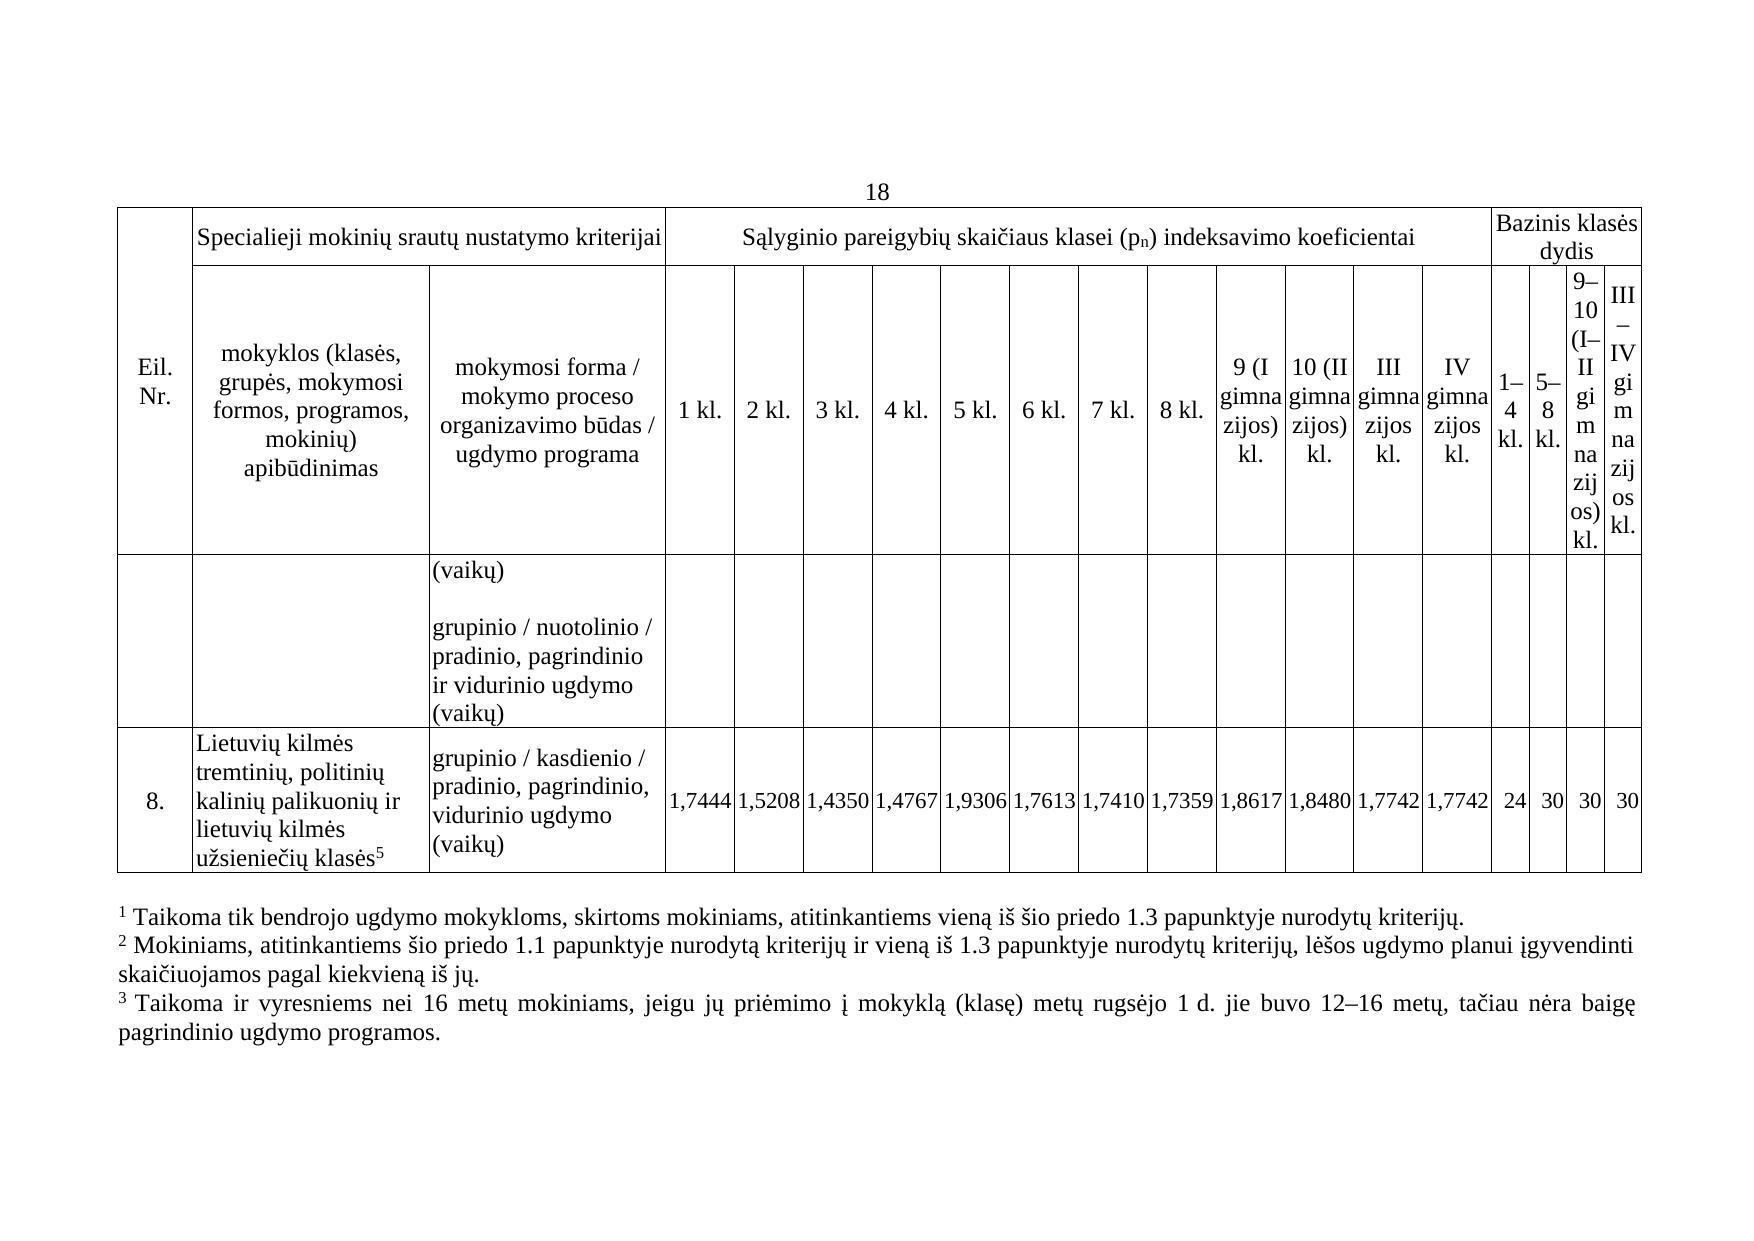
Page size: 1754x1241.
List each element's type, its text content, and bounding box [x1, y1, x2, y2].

table_cell [1492, 555, 1529, 727]
table_cell [1530, 555, 1566, 727]
table_cell [118, 555, 192, 727]
table_cell 5 kl. [941, 266, 1009, 554]
table_cell Lietuvių kilmės tremtinių, politinių kalinių palikuonių ir lietuvių kilmės užsieniečių klasės5 [193, 728, 429, 872]
table_cell [804, 555, 872, 727]
table_cell (vaikų) grupinio / nuotolinio / pradinio, pagrindinio ir vidurinio ugdymo (vaikų) [430, 555, 665, 727]
table_cell 1,7359 [1148, 728, 1216, 872]
table_cell 5–8 kl. [1530, 266, 1566, 554]
table_cell 30 [1605, 728, 1641, 872]
table_cell [873, 555, 940, 727]
table_cell 24 [1492, 728, 1529, 872]
table_cell III gimnazijos kl. [1354, 266, 1422, 554]
table_cell 1–4 kl. [1492, 266, 1529, 554]
table_cell [193, 555, 429, 727]
table_cell [1605, 555, 1641, 727]
table_cell 9 (I gimnazijos) kl. [1217, 266, 1285, 554]
table_cell 30 [1567, 728, 1604, 872]
table_cell 1 kl. [666, 266, 734, 554]
table_header Sąlyginio pareigybių skaičiaus klasei (pn) indeksavimo koeficientai [666, 208, 1491, 265]
text 2 Mokiniams, atitinkantiems šio priedo 1.1 papunktyje nurodytą kriterijų ir vieną iš 1.3 papunktyje nurodytų kriterijų, lėšos ugdymo planui įgyvendinti skaičiuojamos pagal kiekvieną iš jų. [118, 931, 1636, 988]
table_cell 1,4767 [873, 728, 940, 872]
table_cell IV gimnazijos kl. [1423, 266, 1491, 554]
table_cell mokymosi forma / mokymo proceso organizavimo būdas / ugdymo programa [430, 266, 665, 554]
text 1 Taikoma tik bendrojo ugdymo mokykloms, skirtoms mokiniams, atitinkantiems vieną iš šio priedo 1.3 papunktyje nurodytų kriterijų. [118, 902, 1636, 931]
table_cell III–IV gimnazijos kl. [1605, 266, 1641, 554]
table_cell 30 [1530, 728, 1566, 872]
table_cell 7 kl. [1079, 266, 1147, 554]
table_cell [735, 555, 803, 727]
table_cell 2 kl. [735, 266, 803, 554]
table_cell 3 kl. [804, 266, 872, 554]
table_cell [666, 555, 734, 727]
table_cell 1,7742 [1354, 728, 1422, 872]
table_cell 1,7444 [666, 728, 734, 872]
table_cell [1567, 555, 1604, 727]
table_cell [1079, 555, 1147, 727]
table_cell 9–10 (I–II gimnazijos) kl. [1567, 266, 1604, 554]
table_cell 1,7742 [1423, 728, 1491, 872]
table_cell 6 kl. [1010, 266, 1078, 554]
table_cell [1010, 555, 1078, 727]
table_cell 4 kl. [873, 266, 940, 554]
table_cell [941, 555, 1009, 727]
table_cell 1,9306 [941, 728, 1009, 872]
table_cell [1286, 555, 1353, 727]
table_cell 1,8617 [1217, 728, 1285, 872]
table_header Bazinis klasės dydis [1492, 208, 1641, 265]
table_cell grupinio / kasdienio / pradinio, pagrindinio, vidurinio ugdymo (vaikų) [430, 728, 665, 872]
table_cell [1148, 555, 1216, 727]
table_cell 1,5208 [735, 728, 803, 872]
table_cell 8 kl. [1148, 266, 1216, 554]
table_cell 1,7613 [1010, 728, 1078, 872]
table_cell [1354, 555, 1422, 727]
table_header Eil. Nr. [118, 208, 192, 554]
text 3 Taikoma ir vyresniems nei 16 metų mokiniams, jeigu jų priėmimo į mokyklą (klasę) metų rugsėjo 1 d. jie buvo 12–16 metų, tačiau nėra baigę pagrindinio ugdymo programos. [118, 988, 1636, 1046]
table_cell [1217, 555, 1285, 727]
table_cell 8. [118, 728, 192, 872]
table_cell 1,7410 [1079, 728, 1147, 872]
table_header Specialieji mokinių srautų nustatymo kriterijai [193, 208, 665, 265]
table_cell mokyklos (klasės, grupės, mokymosi formos, programos, mokinių) apibūdinimas [193, 266, 429, 554]
table_cell 10 (II gimnazijos) kl. [1286, 266, 1353, 554]
table_cell 1,4350 [804, 728, 872, 872]
table_cell 1,8480 [1286, 728, 1353, 872]
table_cell [1423, 555, 1491, 727]
